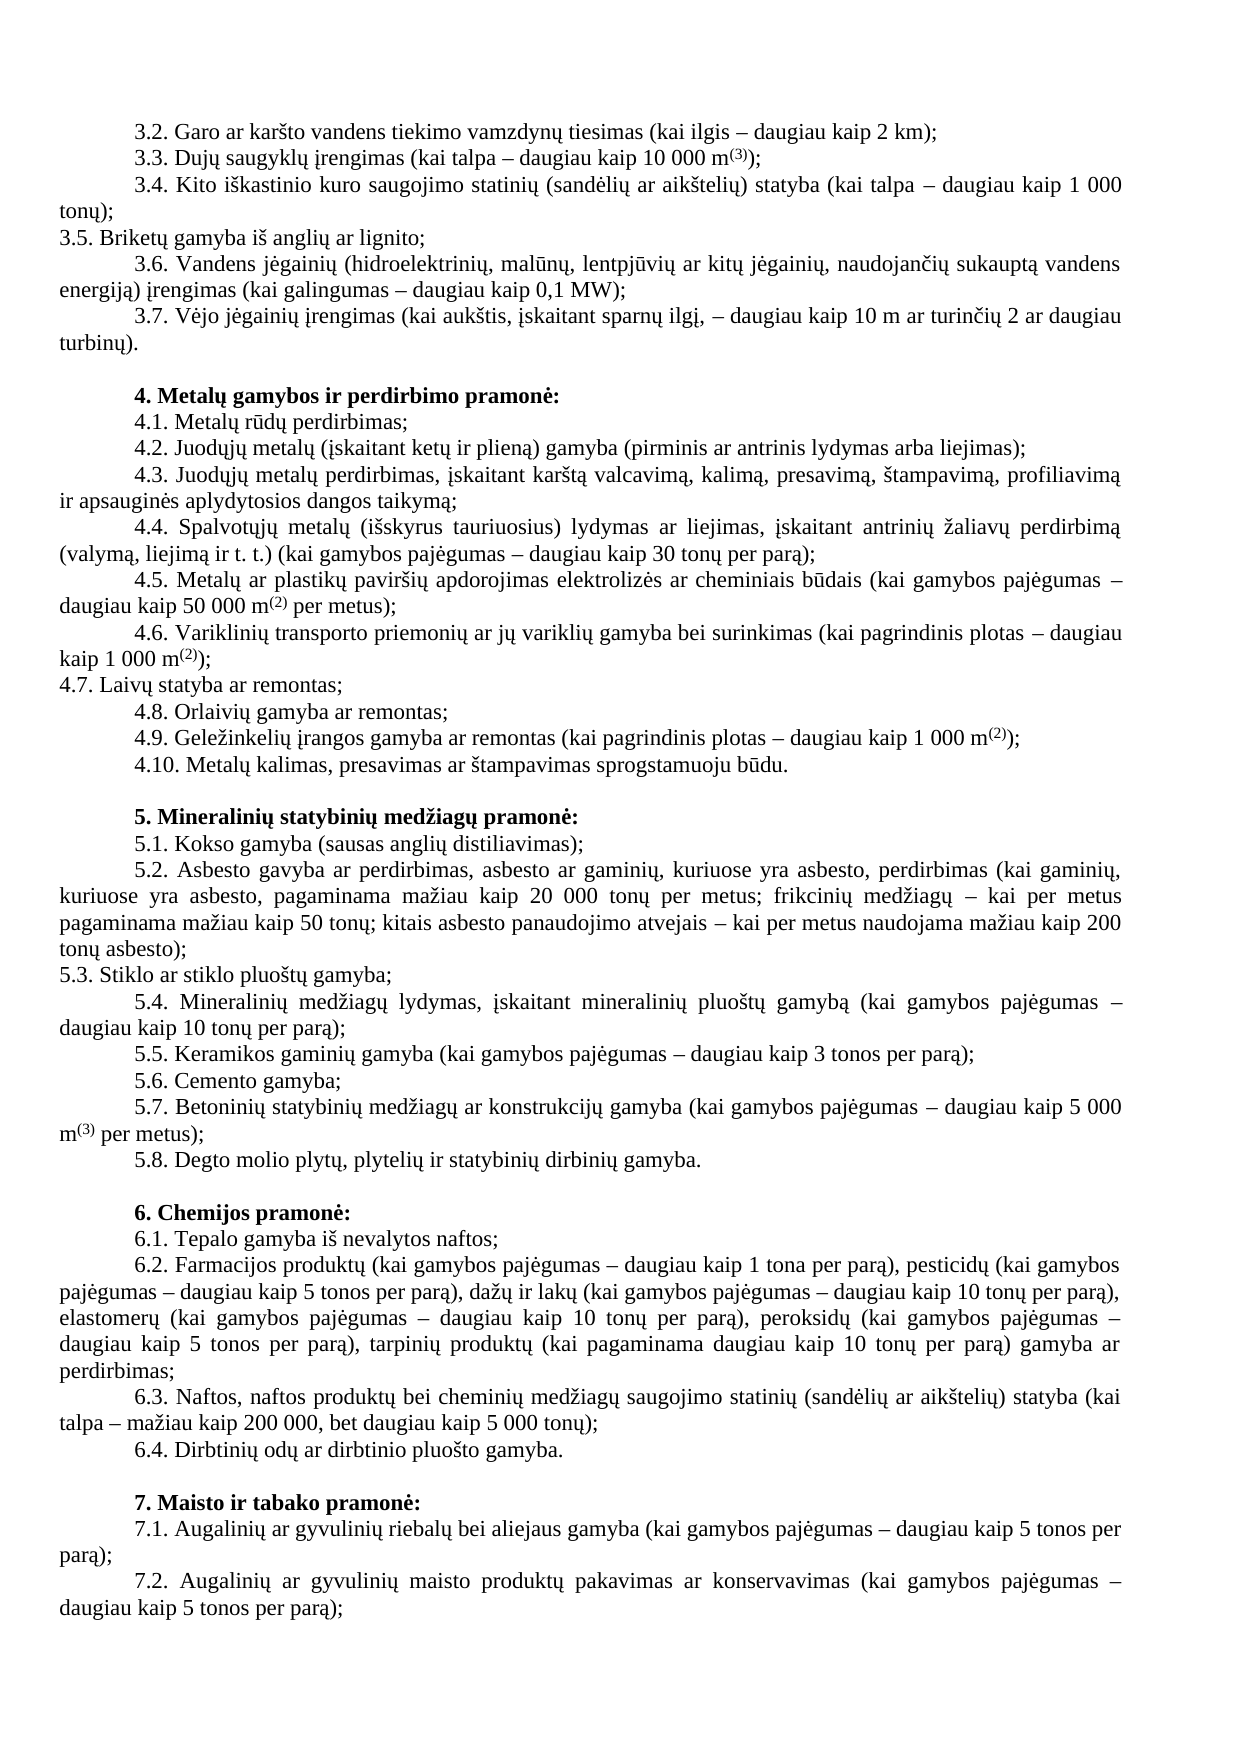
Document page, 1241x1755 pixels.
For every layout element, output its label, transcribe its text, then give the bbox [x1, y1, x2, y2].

text 6. Chemijos pramonė: [59, 1199, 1122, 1225]
text 6.1. Tepalo gamyba iš nevalytos naftos; [59, 1225, 1122, 1251]
text 5.2. Asbesto gavyba ar perdirbimas, asbesto ar gaminių, kuriuose yra asbesto, perdirbimas (kai gaminių, kuriuose yra asbesto, pagaminama mažiau kaip 20 000 tonų per metus; frikcinių medžiagų – kai per metus pagaminama mažiau kaip 50 tonų; kitais asbesto panaudojimo atvejais – kai per metus naudojama mažiau kaip 200 tonų asbesto); [59, 856, 1122, 961]
text 6.2. Farmacijos produktų (kai gamybos pajėgumas – daugiau kaip 1 tona per parą), pesticidų (kai gamybos pajėgumas – daugiau kaip 5 tonos per parą), dažų ir lakų (kai gamybos pajėgumas – daugiau kaip 10 tonų per parą), elastomerų (kai gamybos pajėgumas – daugiau kaip 10 tonų per parą), peroksidų (kai gamybos pajėgumas – daugiau kaip 5 tonos per parą), tarpinių produktų (kai pagaminama daugiau kaip 10 tonų per parą) gamyba ar perdirbimas; [59, 1251, 1122, 1383]
text 3.6. Vandens jėgainių (hidroelektrinių, malūnų, lentpjūvių ar kitų jėgainių, naudojančių sukauptą vandens energiją) įrengimas (kai galingumas – daugiau kaip 0,1 MW); [59, 250, 1122, 303]
text 5. Mineralinių statybinių medžiagų pramonė: [59, 803, 1122, 830]
text 5.1. Kokso gamyba (sausas anglių distiliavimas); [59, 830, 1122, 856]
text 4.8. Orlaivių gamyba ar remontas; [59, 698, 1122, 724]
text 7. Maisto ir tabako pramonė: [59, 1488, 1122, 1515]
text 5.7. Betoninių statybinių medžiagų ar konstrukcijų gamyba (kai gamybos pajėgumas – daugiau kaip 5 000 m(3) per metus); [59, 1093, 1122, 1146]
text 4.4. Spalvotųjų metalų (išskyrus tauriuosius) lydymas ar liejimas, įskaitant antrinių žaliavų perdirbimą (valymą, liejimą ir t. t.) (kai gamybos pajėgumas – daugiau kaip 30 tonų per parą); [59, 513, 1122, 566]
text 4.7. Laivų statyba ar remontas; [59, 672, 1122, 698]
text 4.3. Juodųjų metalų perdirbimas, įskaitant karštą valcavimą, kalimą, presavimą, štampavimą, profiliavimą ir apsauginės aplydytosios dangos taikymą; [59, 461, 1122, 513]
text 5.4. Mineralinių medžiagų lydymas, įskaitant mineralinių pluoštų gamybą (kai gamybos pajėgumas – daugiau kaip 10 tonų per parą); [59, 988, 1122, 1041]
text 4.10. Metalų kalimas, presavimas ar štampavimas sprogstamuoju būdu. [59, 751, 1122, 777]
text 5.3. Stiklo ar stiklo pluoštų gamyba; [59, 961, 1122, 988]
text 3.7. Vėjo jėgainių įrengimas (kai aukštis, įskaitant sparnų ilgį, – daugiau kaip 10 m ar turinčių 2 ar daugiau turbinų). [59, 303, 1122, 355]
text 7.2. Augalinių ar gyvulinių maisto produktų pakavimas ar konservavimas (kai gamybos pajėgumas – daugiau kaip 5 tonos per parą); [59, 1568, 1122, 1620]
text 7.1. Augalinių ar gyvulinių riebalų bei aliejaus gamyba (kai gamybos pajėgumas – daugiau kaip 5 tonos per parą); [59, 1515, 1122, 1568]
text 4.9. Geležinkelių įrangos gamyba ar remontas (kai pagrindinis plotas – daugiau kaip 1 000 m(2)); [59, 724, 1122, 751]
text 4.6. Variklinių transporto priemonių ar jų variklių gamyba bei surinkimas (kai pagrindinis plotas – daugiau kaip 1 000 m(2)); [59, 619, 1122, 672]
text 5.6. Cemento gamyba; [59, 1067, 1122, 1093]
text 4.5. Metalų ar plastikų paviršių apdorojimas elektrolizės ar cheminiais būdais (kai gamybos pajėgumas – daugiau kaip 50 000 m(2) per metus); [59, 566, 1122, 619]
text 3.2. Garo ar karšto vandens tiekimo vamzdynų tiesimas (kai ilgis – daugiau kaip 2 km); [59, 118, 1122, 144]
text 4.2. Juodųjų metalų (įskaitant ketų ir plieną) gamyba (pirminis ar antrinis lydymas arba liejimas); [59, 434, 1122, 461]
text 4. Metalų gamybos ir perdirbimo pramonė: [59, 382, 1122, 408]
text 5.8. Degto molio plytų, plytelių ir statybinių dirbinių gamyba. [59, 1146, 1122, 1172]
text 4.1. Metalų rūdų perdirbimas; [59, 408, 1122, 434]
text 5.5. Keramikos gaminių gamyba (kai gamybos pajėgumas – daugiau kaip 3 tonos per parą); [59, 1041, 1122, 1067]
text 6.3. Naftos, naftos produktų bei cheminių medžiagų saugojimo statinių (sandėlių ar aikštelių) statyba (kai talpa – mažiau kaip 200 000, bet daugiau kaip 5 000 tonų); [59, 1383, 1122, 1436]
text 3.4. Kito iškastinio kuro saugojimo statinių (sandėlių ar aikštelių) statyba (kai talpa – daugiau kaip 1 000 tonų); [59, 171, 1122, 223]
text 3.5. Briketų gamyba iš anglių ar lignito; [59, 223, 1122, 250]
text 3.3. Dujų saugyklų įrengimas (kai talpa – daugiau kaip 10 000 m(3)); [59, 144, 1122, 171]
text 6.4. Dirbtinių odų ar dirbtinio pluošto gamyba. [59, 1436, 1122, 1462]
